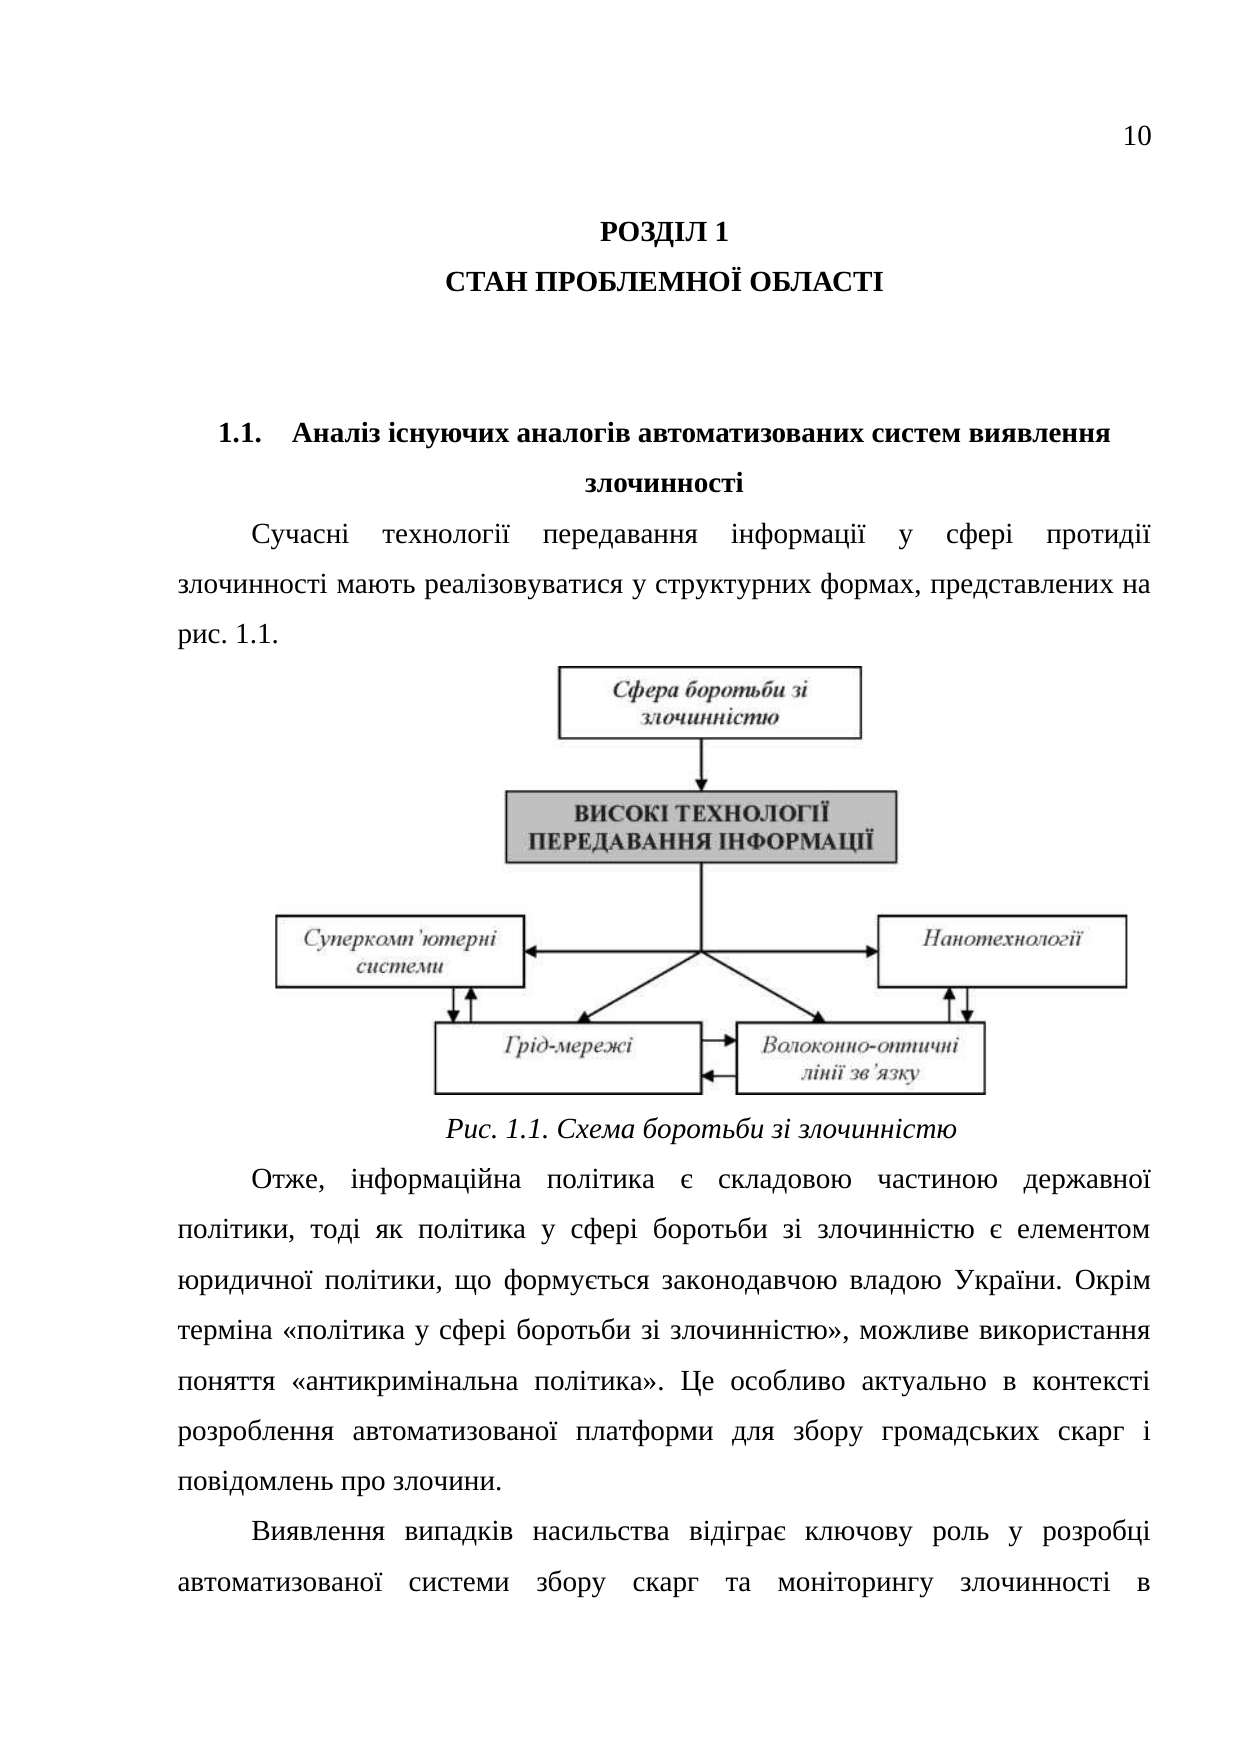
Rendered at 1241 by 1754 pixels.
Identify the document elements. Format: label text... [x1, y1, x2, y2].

text Рис. 1.1. Схема боротьби зі злочинністю [177, 1111, 1152, 1144]
text Виявлення випадків насильства відіграє ключову роль у розробці автоматизованої системи збору скарг та моніторингу злочинності в [177, 1513, 1152, 1597]
picture [275, 666, 1128, 1095]
subtitle 1.1. Аналіз існуючих аналогів автоматизованих систем виявлення злочинності [177, 415, 1152, 499]
subtitle Розділ 1 [177, 214, 1152, 247]
text Сучасні технології передавання інформації у сфері протидії злочинності мають реалізовуватися у структурних формах, представлених на рис. 1.1. [177, 516, 1152, 650]
subtitle Стан проблемної області [177, 264, 1152, 298]
text Отже, інформаційна політика є складовою частиною державної політики, тоді як політика у сфері боротьби зі злочинністю є елементом юридичної політики, що формується законодавчою владою України. Окрім терміна «політика у сфері боротьби зі злочинністю», можливе використання поняття «антикримінальна політика». Це особливо актуально в контексті розроблення автоматизованої платформи для збору громадських скарг і повідомлень про злочини. [177, 1161, 1152, 1497]
